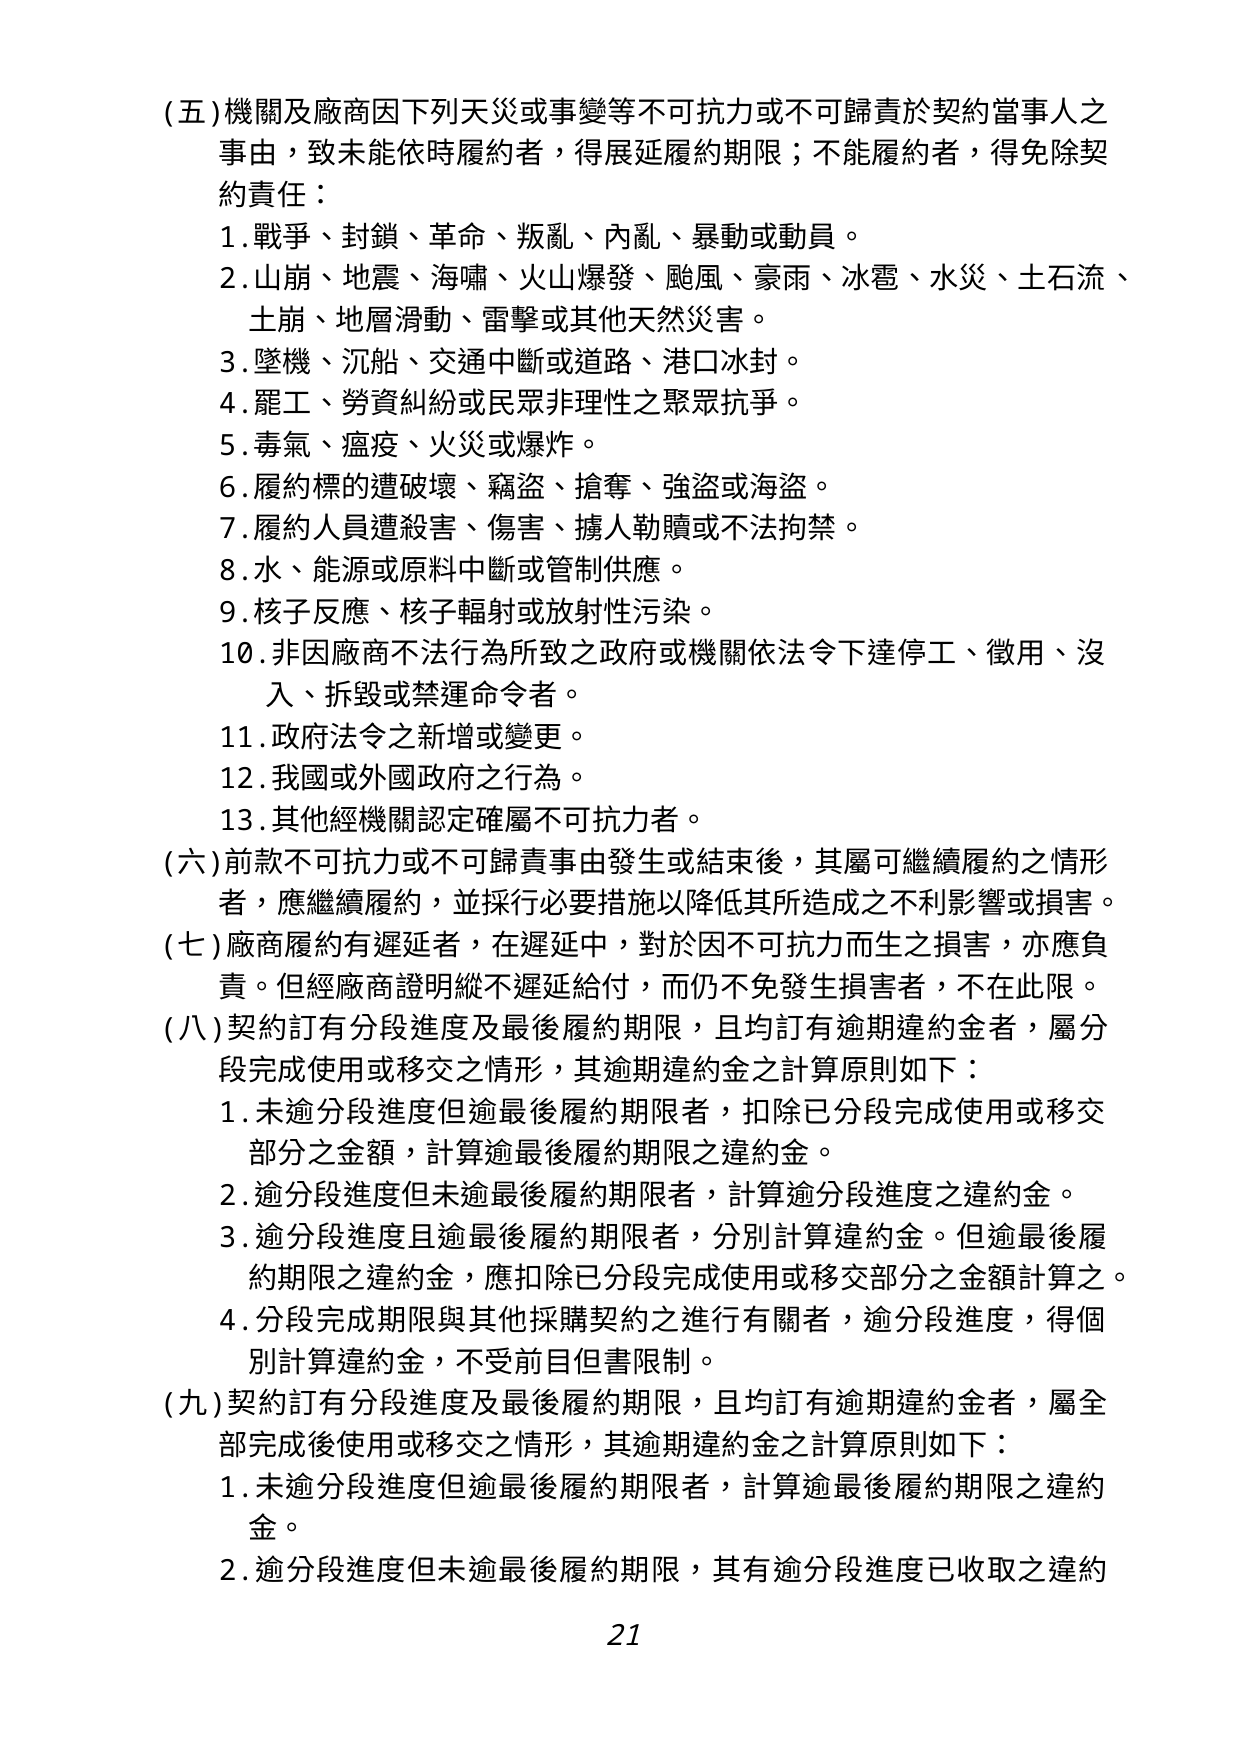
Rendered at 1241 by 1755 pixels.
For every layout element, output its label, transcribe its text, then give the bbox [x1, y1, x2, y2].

text 2.山崩、地震、海嘯、火山爆發、颱風、豪雨、冰雹、水災、土石流、土崩、地層滑動、雷擊或其他天然災害。 [218, 255, 1108, 339]
text 11.政府法令之新增或變更。 [218, 714, 1108, 755]
text 12.我國或外國政府之行為。 [218, 755, 1108, 797]
text 7.履約人員遭殺害、傷害、擄人勒贖或不法拘禁。 [218, 505, 1108, 547]
text (八)契約訂有分段進度及最後履約期限，且均訂有逾期違約金者，屬分段完成使用或移交之情形，其逾期違約金之計算原則如下： [159, 1005, 1110, 1089]
text 2.逾分段進度但未逾最後履約期限，其有逾分段進度已收取之違約 [218, 1547, 1108, 1589]
text 1.未逾分段進度但逾最後履約期限者，扣除已分段完成使用或移交部分之金額，計算逾最後履約期限之違約金。 [218, 1089, 1108, 1172]
text 5.毒氣、瘟疫、火災或爆炸。 [218, 422, 1108, 464]
text 4.分段完成期限與其他採購契約之進行有關者，逾分段進度，得個別計算違約金，不受前目但書限制。 [218, 1297, 1108, 1380]
text 1.未逾分段進度但逾最後履約期限者，計算逾最後履約期限之違約金。 [218, 1464, 1108, 1547]
text 6.履約標的遭破壞、竊盜、搶奪、強盜或海盜。 [218, 464, 1108, 505]
text (七)廠商履約有遲延者，在遲延中，對於因不可抗力而生之損害，亦應負責。但經廠商證明縱不遲延給付，而仍不免發生損害者，不在此限。 [159, 922, 1110, 1005]
text (九)契約訂有分段進度及最後履約期限，且均訂有逾期違約金者，屬全部完成後使用或移交之情形，其逾期違約金之計算原則如下： [159, 1380, 1110, 1464]
text (六)前款不可抗力或不可歸責事由發生或結束後，其屬可繼續履約之情形者，應繼續履約，並採行必要措施以降低其所造成之不利影響或損害。 [159, 839, 1110, 922]
text 9.核子反應、核子輻射或放射性污染。 [218, 589, 1108, 630]
text 4.罷工、勞資糾紛或民眾非理性之聚眾抗爭。 [218, 380, 1108, 422]
text 8.水、能源或原料中斷或管制供應。 [218, 547, 1108, 589]
text 13.其他經機關認定確屬不可抗力者。 [218, 797, 1108, 839]
text 2.逾分段進度但未逾最後履約期限者，計算逾分段進度之違約金。 [218, 1172, 1108, 1214]
text (五)機關及廠商因下列天災或事變等不可抗力或不可歸責於契約當事人之事由，致未能依時履約者，得展延履約期限；不能履約者，得免除契約責任： [159, 89, 1110, 214]
text 1.戰爭、封鎖、革命、叛亂、內亂、暴動或動員。 [218, 214, 1108, 255]
text 3.墜機、沉船、交通中斷或道路、港口冰封。 [218, 339, 1108, 380]
text 3.逾分段進度且逾最後履約期限者，分別計算違約金。但逾最後履約期限之違約金，應扣除已分段完成使用或移交部分之金額計算之。 [218, 1214, 1108, 1297]
text 10.非因廠商不法行為所致之政府或機關依法令下達停工、徵用、沒入、拆毀或禁運命令者。 [218, 630, 1108, 714]
